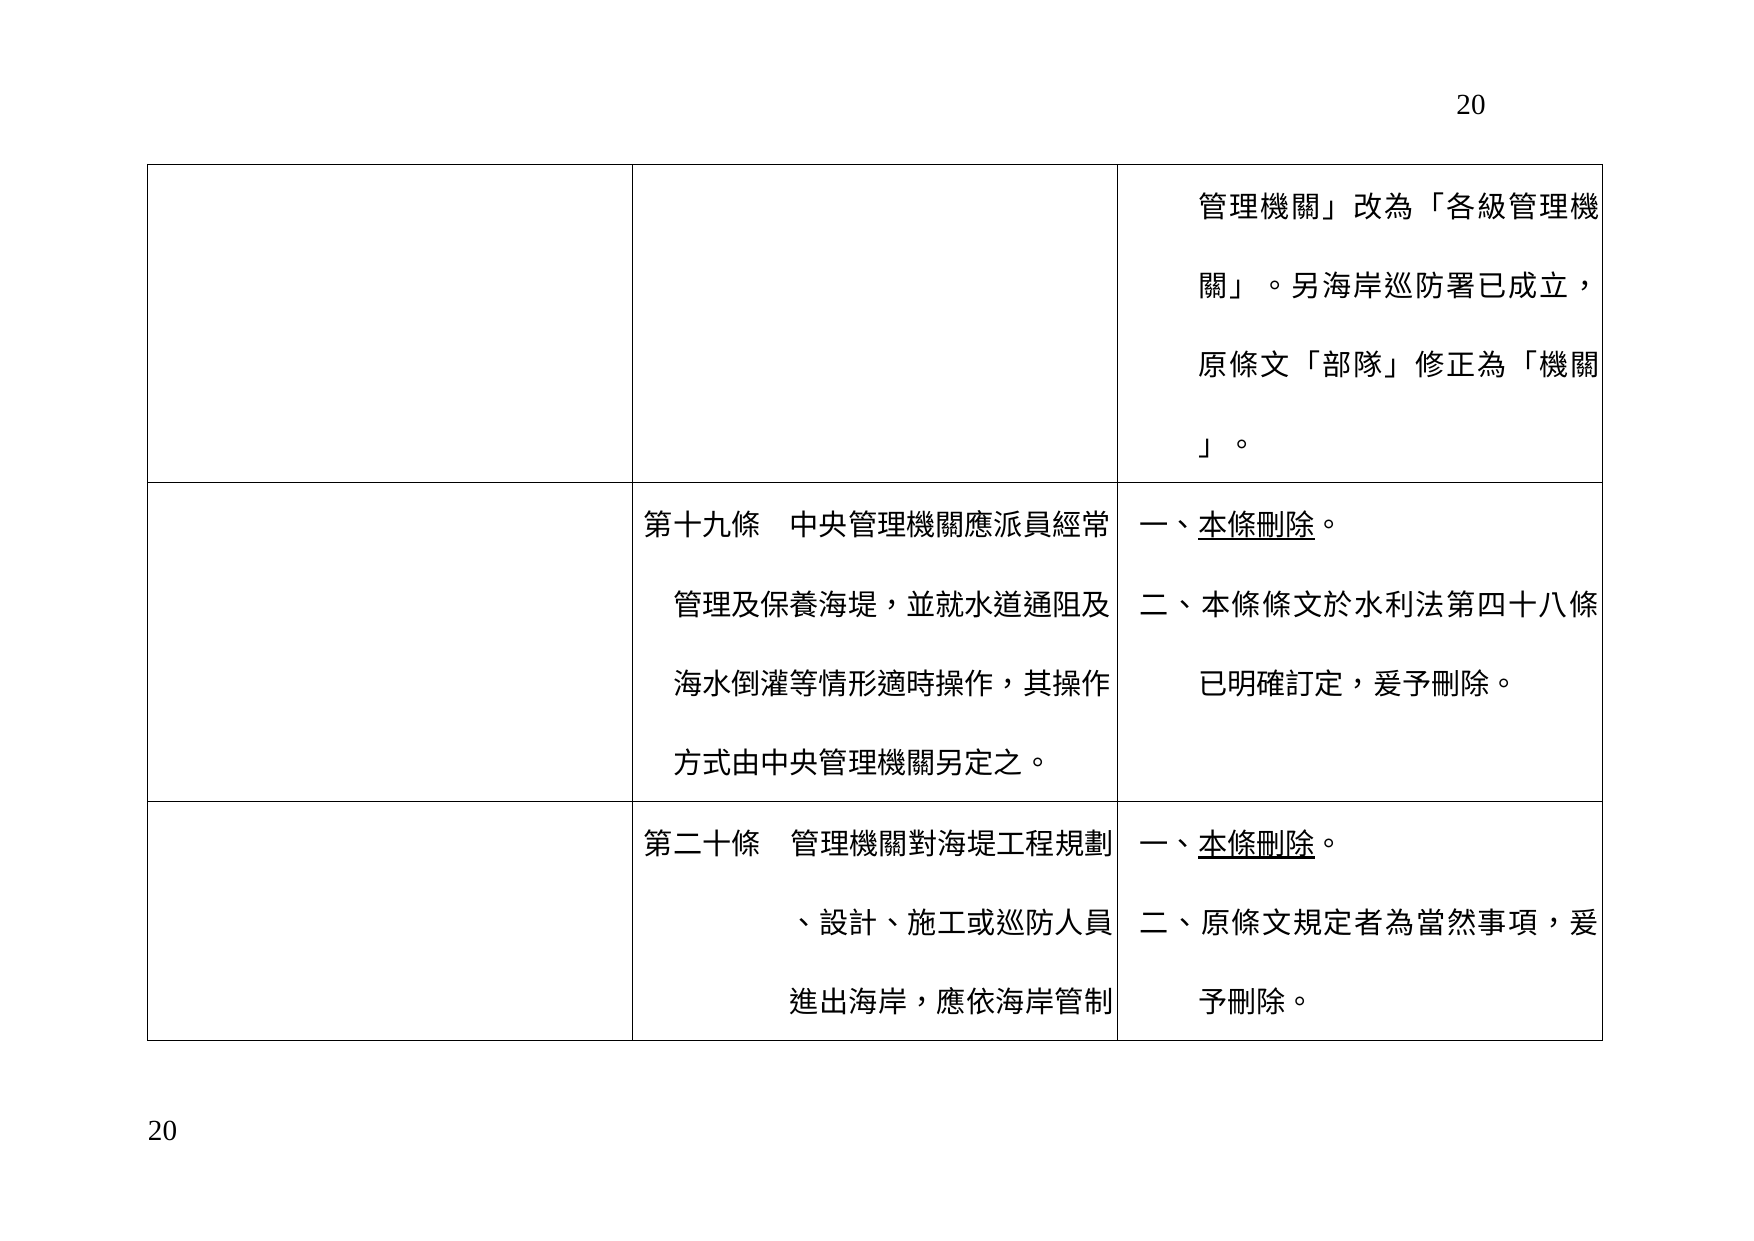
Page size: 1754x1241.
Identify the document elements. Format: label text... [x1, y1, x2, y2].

table_cell [148, 483, 632, 801]
table_cell [633, 165, 1117, 482]
table_cell 第十九條 中央管理機關應派員經常 管理及保養海堤，並就水道通阻及 海水倒灌等情形適時操作，其操作 方式由中央管理機關另定之。 [633, 483, 1117, 801]
table_cell [148, 802, 632, 1040]
table_cell 一、本條刪除。 二、本條條文於水利法第四十八條已明確訂定，爰予刪除。 [1118, 483, 1602, 801]
table_cell 管理機關」改為「各級管理機關」。另海岸巡防署已成立，原條文「部隊」修正為「機關」。 [1118, 165, 1602, 482]
table_cell [148, 165, 632, 482]
table_cell 第二十條 管理機關對海堤工程規劃、設計、施工或巡防人員進出海岸，應依海岸管制 [633, 802, 1117, 1040]
table_cell 一、本條刪除。 二、原條文規定者為當然事項，爰予刪除。 [1118, 802, 1602, 1040]
